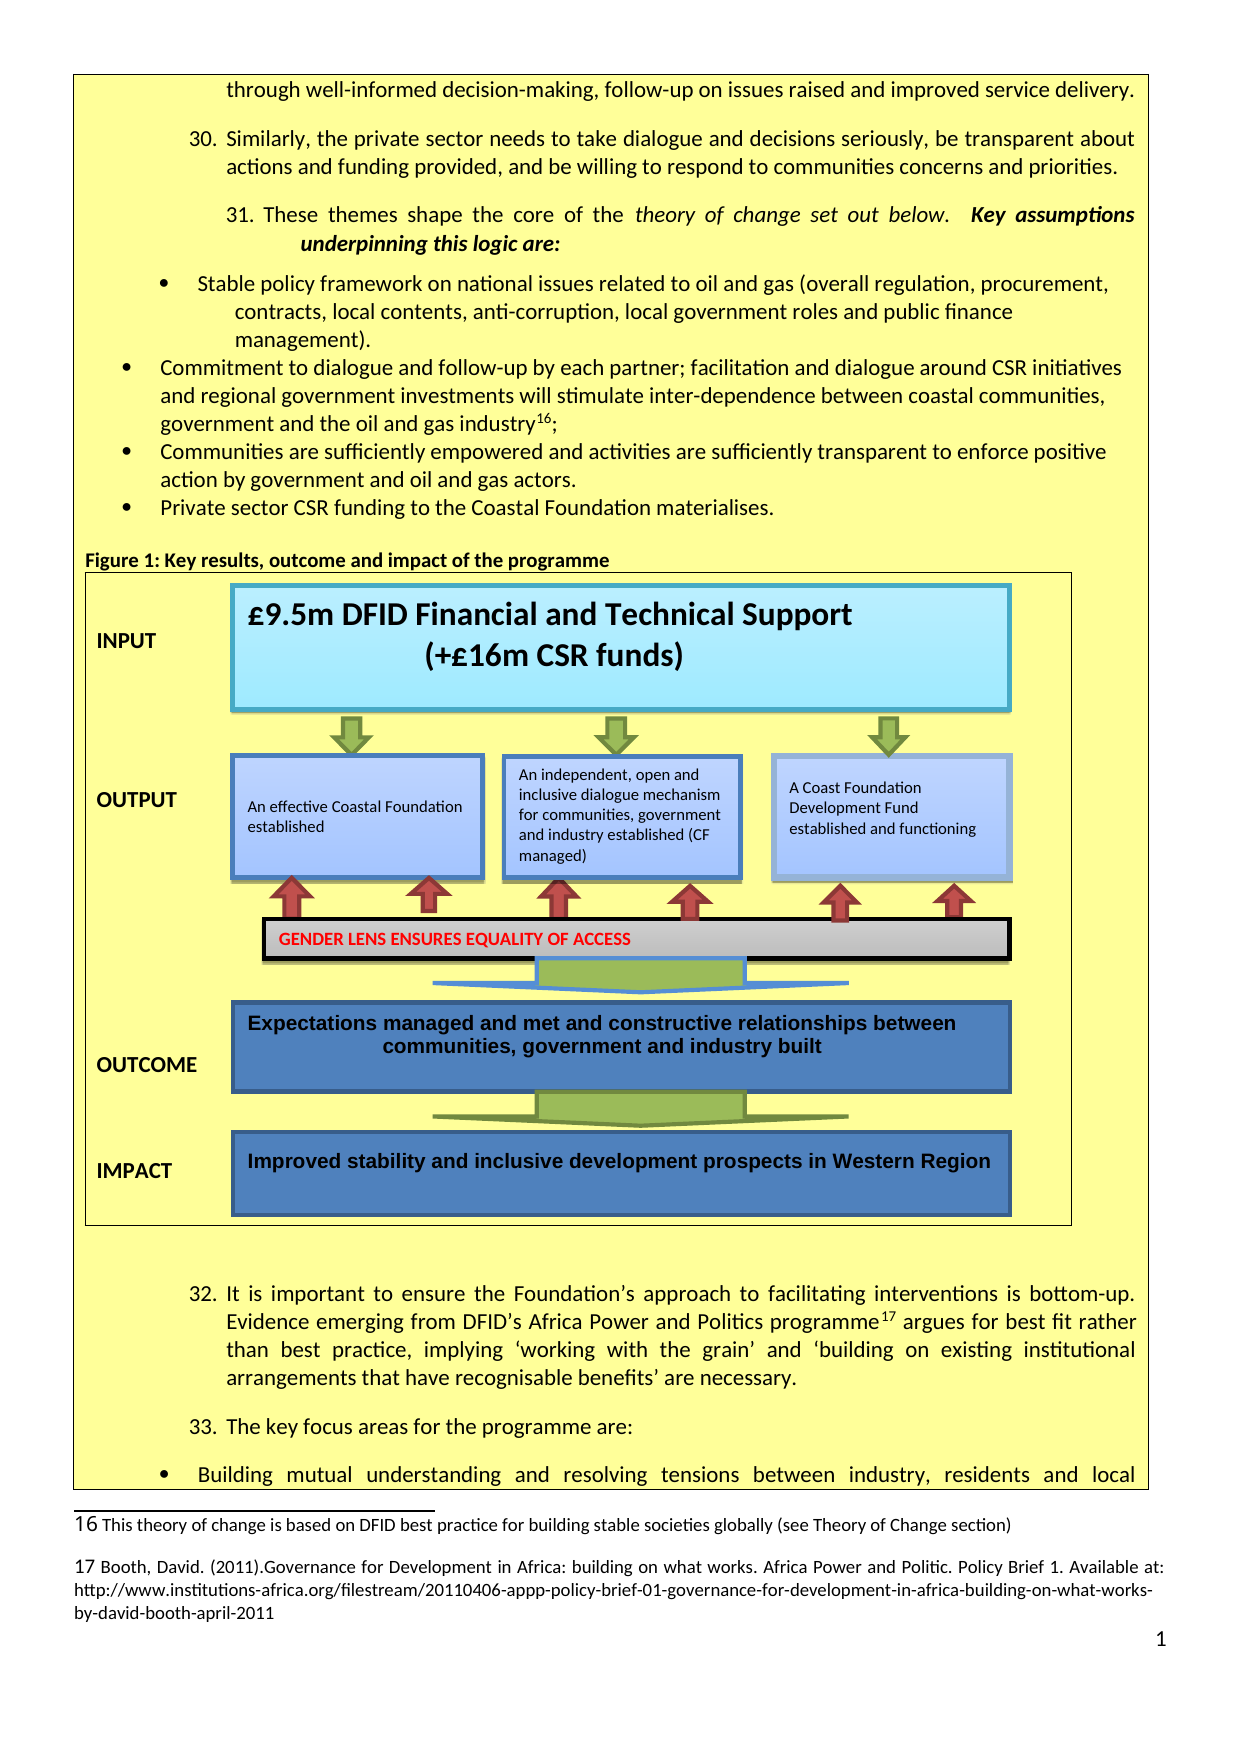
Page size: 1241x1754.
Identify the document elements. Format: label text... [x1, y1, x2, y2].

table_cell B. Impact and Outcome What will the Impact be? To improve stability and inclusive development prospects in the Western Region. What Outcome is planned to achieve this impact? The outcome of the programme will be; Expectations managed and met and trusted relationships between coastal communities and oil and gas companies built through constructive dialogue. Outcome to Impact assumptions We expect the outcome of the preferred option to provide communities whose livelihoods are threatened by oil and gas extraction as well as residents in the wider Western Region with improved access to opportunities that are arising from economic growth and development. Key elements in this regard include ability to secure other livelihoods, better compensation packages and reduced environmental impact. Equally important, is the need for government to maintain and strengthen credibility and legitimacy, strengthening the accountability relationship between the state and its citizens through well-informed decision-making, follow-up on issues raised and improved service delivery. Similarly, the private sector needs to take dialogue and decisions seriously, be transparent about actions and funding provided, and be willing to respond to communities concerns and priorities. These themes shape the core of the theory of change set out below. Key assumptions underpinning this logic are: Stable policy framework on national issues related to oil and gas (overall regulation, procurement, contracts, local contents, anti-corruption, local government roles and public finance management). Commitment to dialogue and follow-up by each partner; facilitation and dialogue around CSR initiatives and regional government investments will stimulate inter-dependence between coastal communities, government and the oil and gas industry; Communities are sufficiently empowered and activities are sufficiently transparent to enforce positive action by government and oil and gas actors. Private sector CSR funding to the Coastal Foundation materialises. Figure 1: Key results, outcome and impact of the programme It is important to ensure the Foundation’s approach to facilitating interventions is bottom-up. Evidence emerging from DFID’s Africa Power and Politics programme argues for best fit rather than best practice, implying ‘working with the grain’ and ‘building on existing institutional arrangements that have recognisable benefits’ are necessary. The key focus areas for the programme are: Building mutual understanding and resolving tensions between industry, residents and local government through dialogue. So far, the Western Region is experiencing the greatest impacts of oil and gas-led development, and is a location where discontent could breed criminality or political violence in the future. Evidence suggests that increased transparency, environmental resilience and adaptive capacity, civil society participation and strengthened systems of governance can reduce the incentives for conflict. Assisting the oil and gas industry and donors to form a pooled ‘permanent fund’ (or Coastal Foundation) to address coastal residents’ high expectations of improved standards of living, in the context of the declining prospects of traditional industries to provide jobs and incomes in the region. Facilitating better approaches to business development services for private sector (including those in the six communities) in the region. DFID has consulted extensively with the oil and gas industry, Ministry of Finance, the Ministry of Energy, the Planning Commission, the Petroleum Commission, the Western Regional Coordinating Council, the six District Assemblies of the affected region and their parliamentarians, as well as civil society organisations, traditional leaders and other stakeholders (including donors) active in the sector and region. Validation meetings demonstrate broad consensus around the proposed model. [74, 75, 1148, 1489]
table_header [609, 809, 717, 813]
table_header [917, 809, 1006, 813]
table_header INPUT OUTPUT OUTCOME IMPACT [86, 573, 1071, 1225]
table_header [521, 809, 608, 813]
